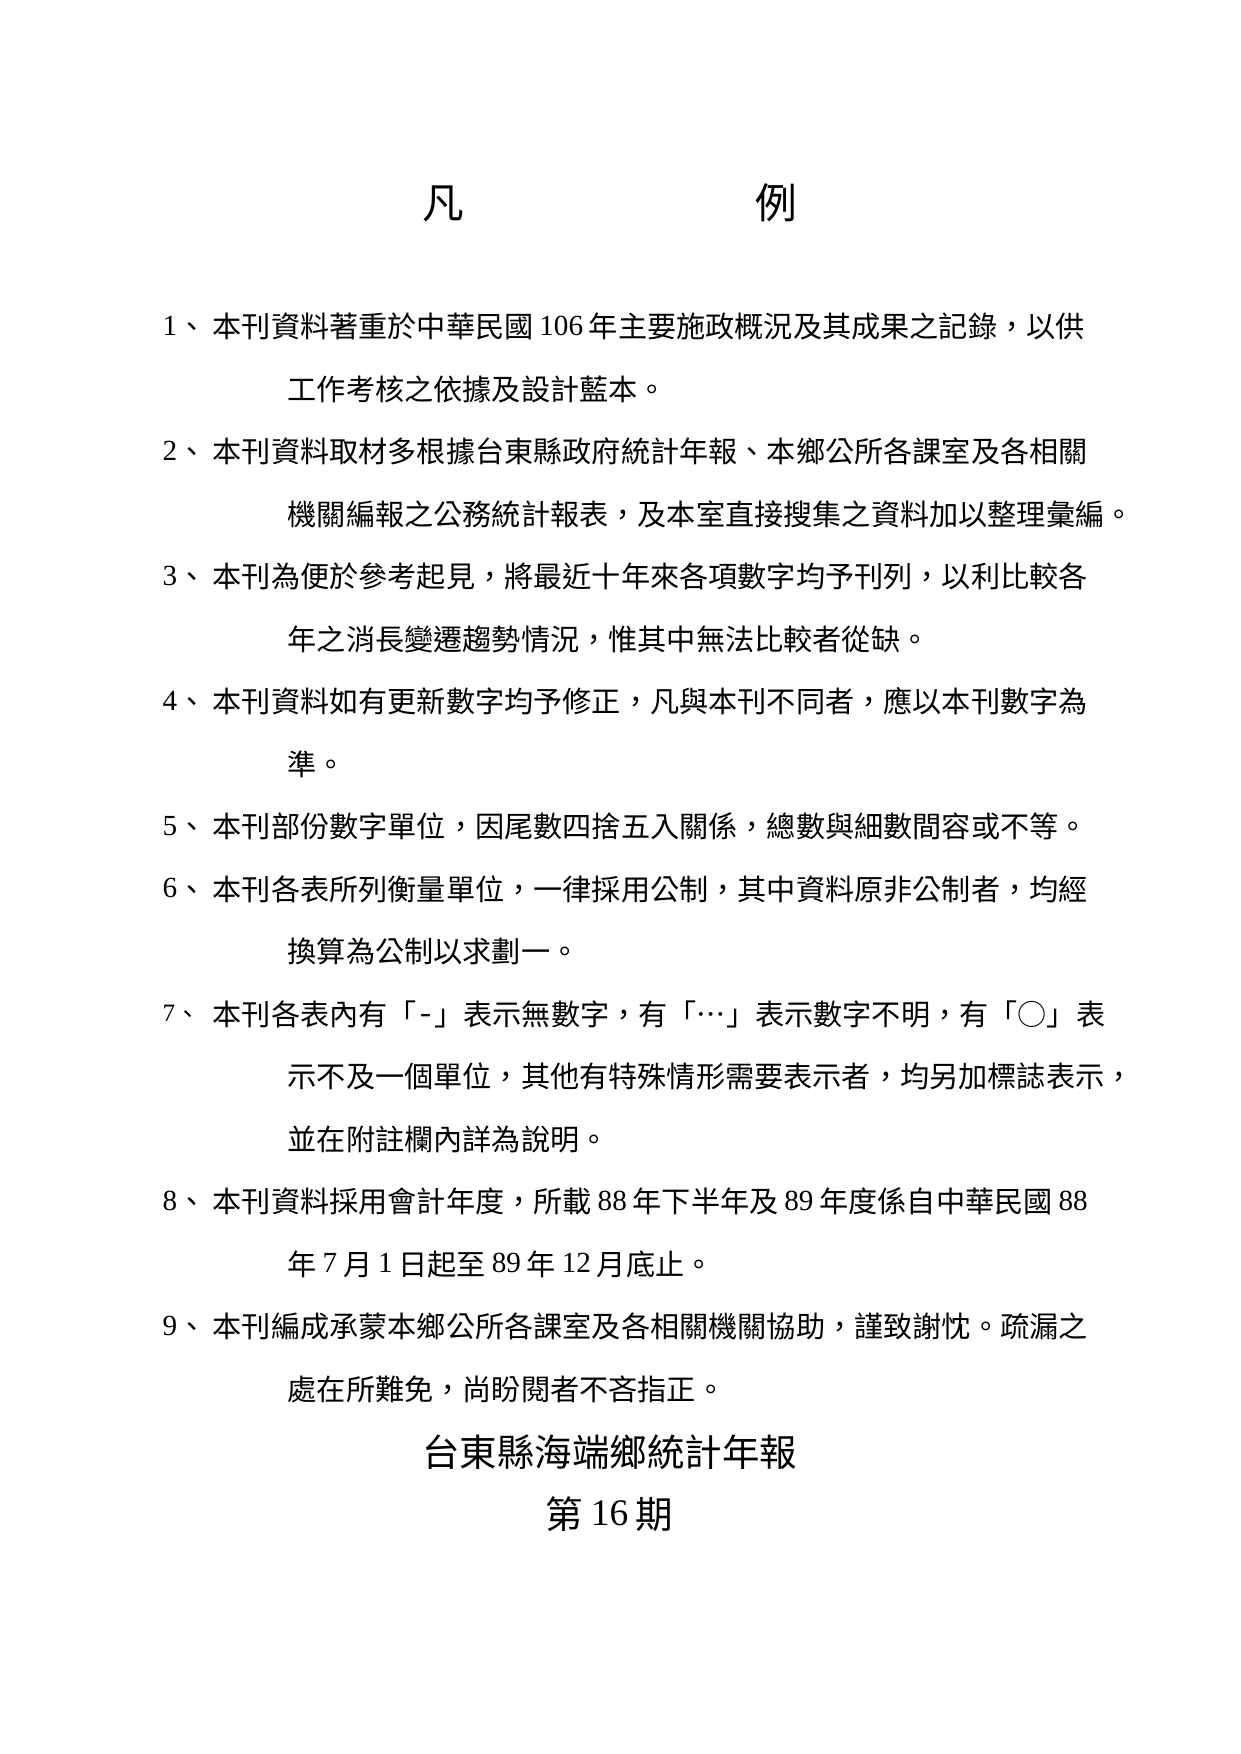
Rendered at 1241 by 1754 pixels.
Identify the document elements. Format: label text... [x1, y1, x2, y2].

list 本刊部份數字單位，因尾數四捨五入關係，總數與細數間容或不等。 [162, 783, 1106, 846]
list 本刊各表所列衡量單位，一律採用公制，其中資料原非公制者，均經換算為公制以求劃一。 [162, 846, 1106, 971]
text 凡 例 [112, 158, 1106, 221]
list 本刊資料採用會計年度，所載88年下半年及89年度係自中華民國88年7月1日起至89年12月底止。 [162, 1158, 1106, 1283]
text 第16期 [112, 1471, 1106, 1533]
list 本刊資料取材多根據台東縣政府統計年報、本鄉公所各課室及各相關機關編報之公務統計報表，及本室直接搜集之資料加以整理彙編。 [162, 408, 1106, 533]
text 台東縣海端鄉統計年報 [112, 1408, 1106, 1471]
list 本刊資料如有更新數字均予修正，凡與本刊不同者，應以本刊數字為準。 [162, 658, 1106, 783]
list 本刊資料著重於中華民國106年主要施政概況及其成果之記錄，以供工作考核之依據及設計藍本。 [162, 283, 1106, 408]
list 本刊編成承蒙本鄉公所各課室及各相關機關協助，謹致謝忱。疏漏之處在所難免，尚盼閱者不吝指正。 [162, 1283, 1106, 1408]
list 本刊為便於參考起見，將最近十年來各項數字均予刊列，以利比較各年之消長變遷趨勢情況，惟其中無法比較者從缺。 [162, 533, 1106, 658]
list 本刊各表內有「-」表示無數字，有「…」表示數字不明，有「○」表示不及一個單位，其他有特殊情形需要表示者，均另加標誌表示，並在附註欄內詳為說明。 [162, 971, 1106, 1158]
